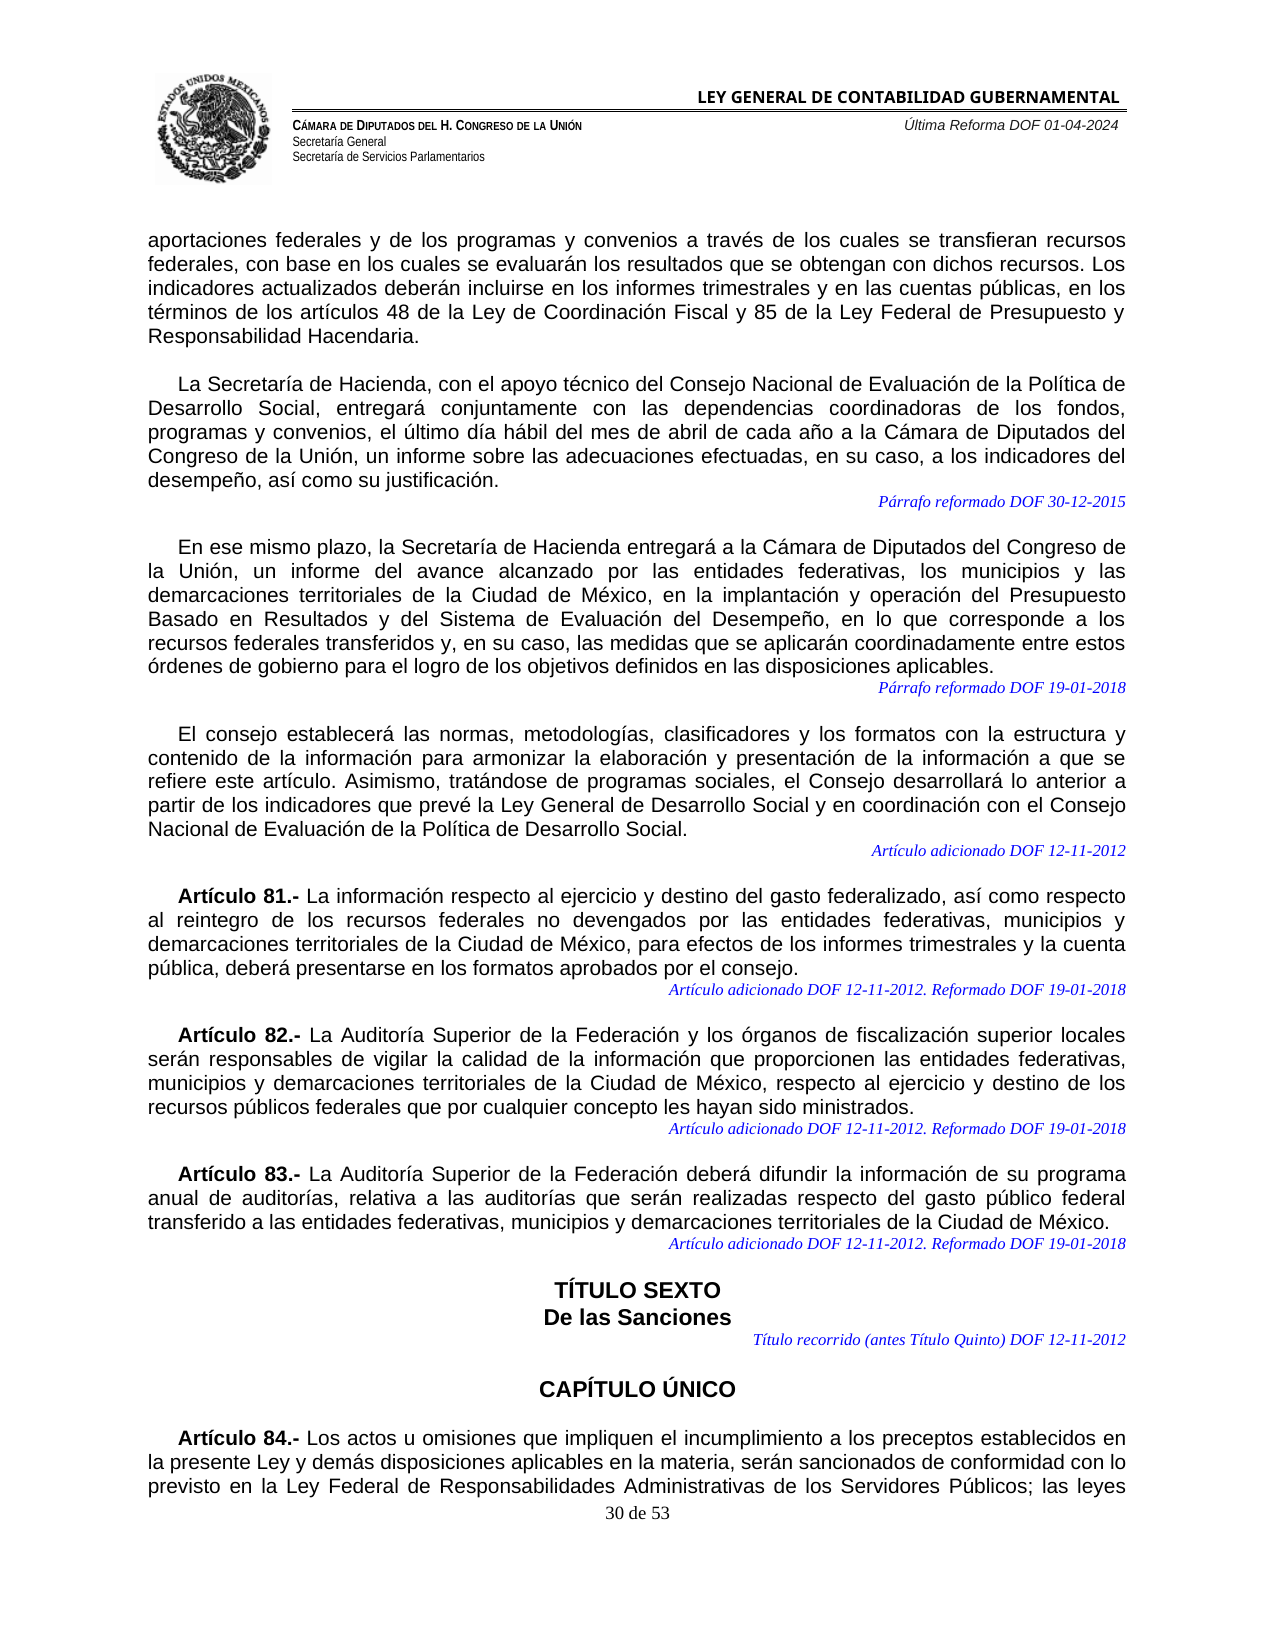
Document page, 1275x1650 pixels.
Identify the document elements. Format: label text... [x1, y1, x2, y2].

text De las Sanciones [148, 1304, 1127, 1330]
text Párrafo reformado DOF 19-01-2018 [148, 678, 1127, 697]
text aportaciones federales y de los programas y convenios a través de los cuales se transfieran recursos federales, con base en los cuales se evaluarán los resultados que se obtengan con dichos recursos. Los indicadores actualizados deberán incluirse en los informes trimestrales y en las cuentas públicas, en los términos de los artículos 48 de la Ley de Coordinación Fiscal y 85 de la Ley Federal de Presupuesto y Responsabilidad Hacendaria. [148, 228, 1127, 348]
text Artículo 84.- Los actos u omisiones que impliquen el incumplimiento a los preceptos establecidos en la presente Ley y demás disposiciones aplicables en la materia, serán sancionados de conformidad con lo previsto en la Ley Federal de Responsabilidades Administrativas de los Servidores Públicos; las leyes [148, 1426, 1127, 1498]
text Artículo 82.- La Auditoría Superior de la Federación y los órganos de fiscalización superior locales serán responsables de vigilar la calidad de la información que proporcionen las entidades federativas, municipios y demarcaciones territoriales de la Ciudad de México, respecto al ejercicio y destino de los recursos públicos federales que por cualquier concepto les hayan sido ministrados. [148, 1023, 1127, 1119]
text En ese mismo plazo, la Secretaría de Hacienda entregará a la Cámara de Diputados del Congreso de la Unión, un informe del avance alcanzado por las entidades federativas, los municipios y las demarcaciones territoriales de la Ciudad de México, en la implantación y operación del Presupuesto Basado en Resultados y del Sistema de Evaluación del Desempeño, en lo que corresponde a los recursos federales transferidos y, en su caso, las medidas que se aplicarán coordinadamente entre estos órdenes de gobierno para el logro de los objetivos definidos en las disposiciones aplicables. [148, 534, 1127, 678]
text El consejo establecerá las normas, metodologías, clasificadores y los formatos con la estructura y contenido de la información para armonizar la elaboración y presentación de la información a que se refiere este artículo. Asimismo, tratándose de programas sociales, el Consejo desarrollará lo anterior a partir de los indicadores que prevé la Ley General de Desarrollo Social y en coordinación con el Consejo Nacional de Evaluación de la Política de Desarrollo Social. [148, 721, 1127, 841]
text CAPÍTULO ÚNICO [148, 1376, 1127, 1402]
text Artículo 81.- La información respecto al ejercicio y destino del gasto federalizado, así como respecto al reintegro de los recursos federales no devengados por las entidades federativas, municipios y demarcaciones territoriales de la Ciudad de México, para efectos de los informes trimestrales y la cuenta pública, deberá presentarse en los formatos aprobados por el consejo. [148, 884, 1127, 980]
text Artículo adicionado DOF 12-11-2012. Reformado DOF 19-01-2018 [148, 1234, 1127, 1253]
text Artículo adicionado DOF 12-11-2012 [148, 841, 1127, 860]
text TÍTULO SEXTO [148, 1277, 1127, 1304]
text Artículo 83.- La Auditoría Superior de la Federación deberá difundir la información de su programa anual de auditorías, relativa a las auditorías que serán realizadas respecto del gasto público federal transferido a las entidades federativas, municipios y demarcaciones territoriales de la Ciudad de México. [148, 1162, 1127, 1234]
text Artículo adicionado DOF 12-11-2012. Reformado DOF 19-01-2018 [148, 980, 1127, 999]
text Artículo adicionado DOF 12-11-2012. Reformado DOF 19-01-2018 [148, 1119, 1127, 1138]
text Párrafo reformado DOF 30-12-2015 [148, 491, 1127, 511]
text La Secretaría de Hacienda, con el apoyo técnico del Consejo Nacional de Evaluación de la Política de Desarrollo Social, entregará conjuntamente con las dependencias coordinadoras de los fondos, programas y convenios, el último día hábil del mes de abril de cada año a la Cámara de Diputados del Congreso de la Unión, un informe sobre las adecuaciones efectuadas, en su caso, a los indicadores del desempeño, así como su justificación. [148, 372, 1127, 491]
text Título recorrido (antes Título Quinto) DOF 12-11-2012 [148, 1330, 1127, 1349]
